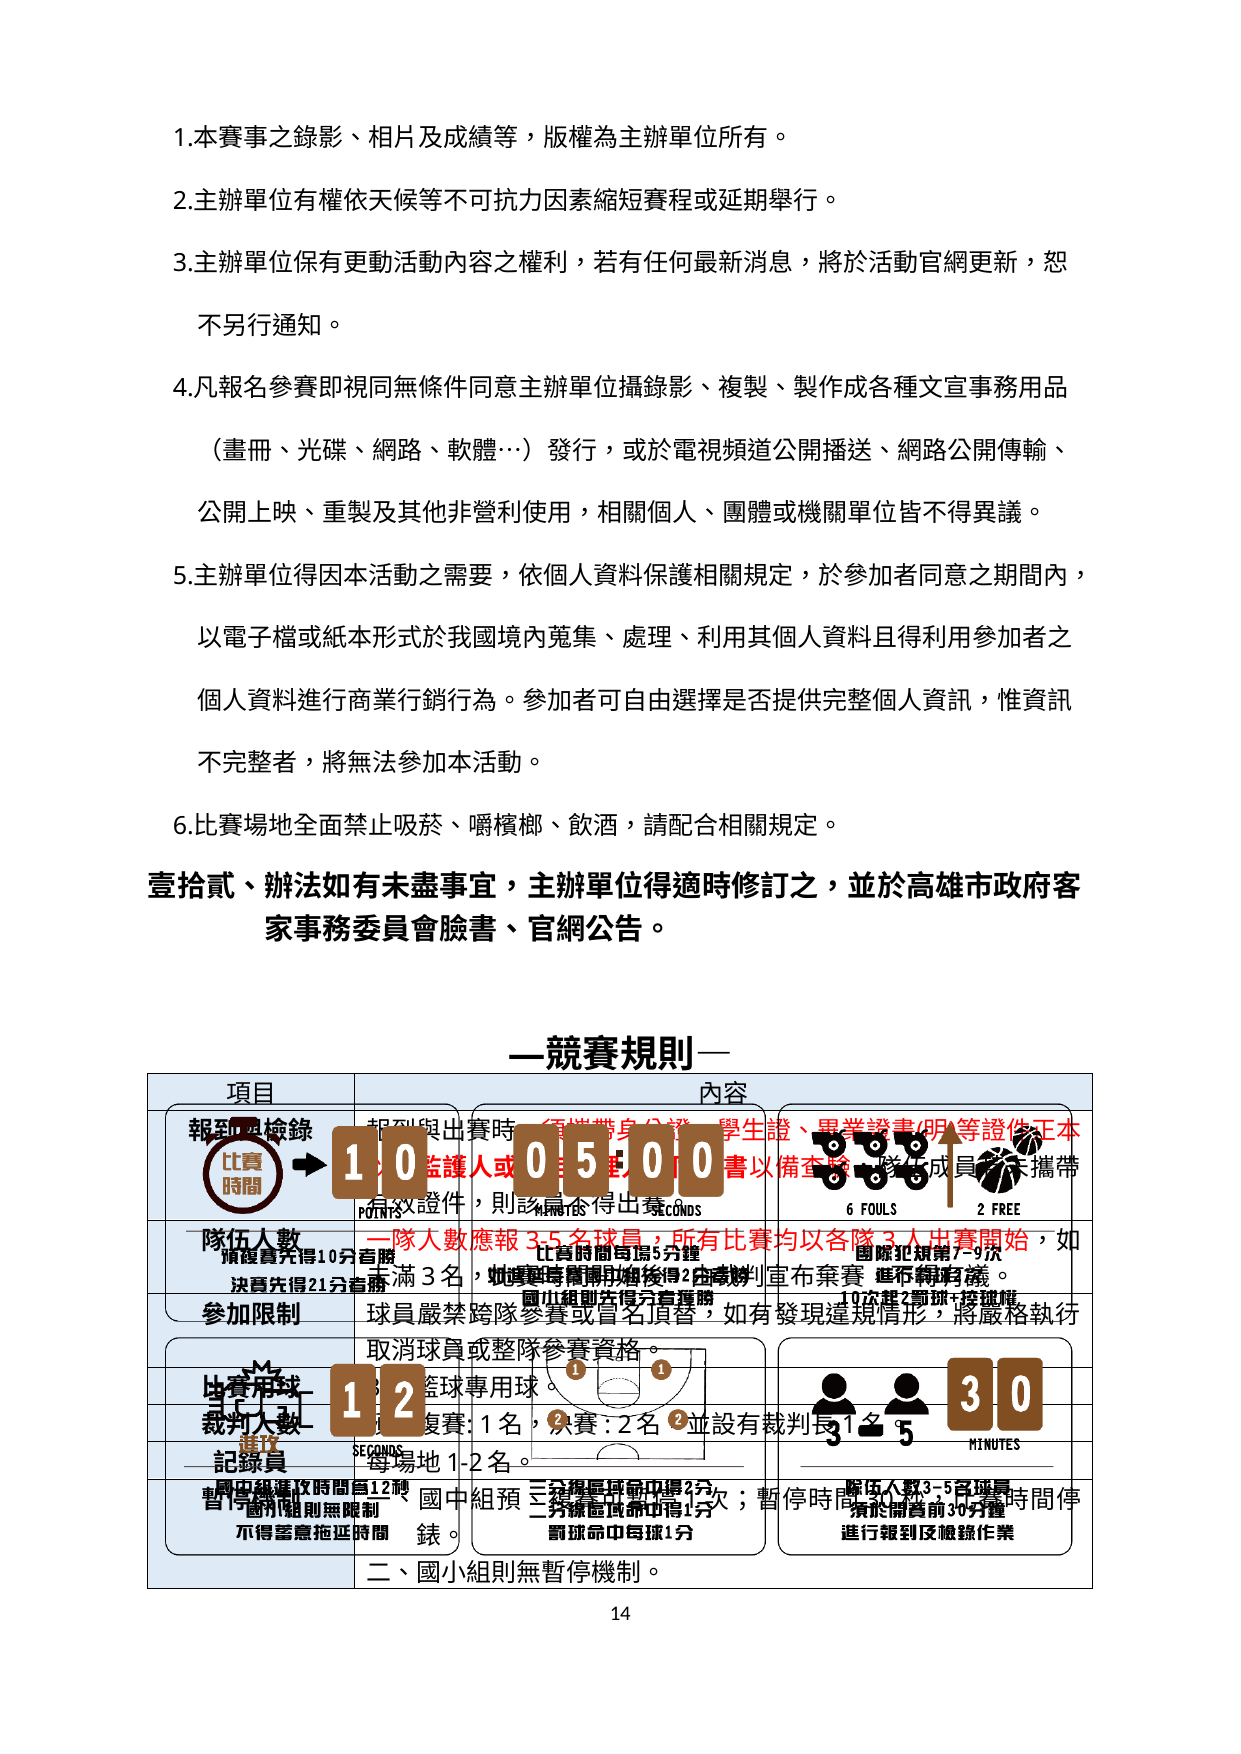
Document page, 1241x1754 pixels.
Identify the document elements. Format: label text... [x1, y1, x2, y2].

table_cell 預、複賽: 1名，決賽 : 2名，並設有裁判長1名。 [355, 1405, 458, 1441]
table_cell 裁判人數 [255, 1423, 271, 1441]
table_cell 隊伍人數 [166, 1221, 354, 1293]
table_cell 預、複賽: 1名，決賽 : 2名，並設有裁判長1名。 [819, 1405, 1071, 1441]
table_cell 預、複賽: 1名，決賽 : 2名，並設有裁判長1名。 [1073, 1405, 1092, 1441]
table_cell 每場地1-2名。 [766, 1442, 777, 1478]
table_cell 暫停機制 [148, 1480, 354, 1588]
table_cell [148, 1111, 166, 1219]
table_cell 一隊人數應報3-5名球員，所有比賽均以各隊3人出賽開始，如未滿3名，比賽時間開始後，由裁判宣布棄賽，不得有議。 [473, 1221, 764, 1293]
table_cell 一隊人數應報3-5名球員，所有比賽均以各隊3人出賽開始，如未滿3名，比賽時間開始後，由裁判宣布棄賽，不得有議。 [355, 1221, 458, 1293]
table_cell 3x3 籃球專用球。 [779, 1368, 947, 1404]
table_header 內容 [355, 1074, 1092, 1110]
table_cell 裁判人數 [248, 1415, 261, 1436]
table_cell 每場地1-2名。 [355, 1442, 458, 1478]
table_cell 報到與檢錄 [166, 1111, 354, 1219]
table_cell 比賽用球 [148, 1368, 165, 1404]
table_cell 報到與出賽時，須攜帶身分證、學生證、畢業證書(明)等證件正本以及監護人或法定代理人之同意書以備查驗，隊伍成員若未攜帶有效證件，則該員不得出賽。 [459, 1111, 473, 1219]
table_cell 比賽用球 [224, 1386, 260, 1404]
text 3.主辦單位保有更動活動內容之權利，若有任何最新消息，將於活動官網更新，恕不另行通知。 [173, 219, 1092, 344]
table_cell 3x3 籃球專用球。 [636, 1368, 689, 1404]
table_cell 3x3 籃球專用球。 [668, 1368, 705, 1404]
table_cell 3x3 籃球專用球。 [1073, 1368, 1092, 1404]
table_cell 每場地1-2名。 [473, 1442, 764, 1478]
table_cell 裁判人數 [148, 1405, 165, 1441]
table_cell 3x3 籃球專用球。 [460, 1368, 471, 1404]
table_cell 裁判人數 [263, 1405, 298, 1422]
table_cell [148, 1221, 165, 1293]
table_cell 一隊人數應報3-5名球員，所有比賽均以各隊3人出賽開始，如未滿3名，比賽時間開始後，由裁判宣布棄賽，不得有議。 [1073, 1221, 1092, 1293]
table_cell 3x3 籃球專用球。 [473, 1368, 531, 1404]
table_header 項目 [148, 1074, 354, 1110]
table_cell 3x3 籃球專用球。 [599, 1379, 639, 1393]
table_cell 每場地1-2名。 [599, 1445, 637, 1458]
table_cell [148, 1442, 165, 1478]
table_cell 參加限制 [148, 1294, 354, 1367]
text 2.主辦單位有權依天候等不可抗力因素縮短賽程或延期舉行。 [173, 157, 1092, 219]
table_cell 3x3 籃球專用球。 [426, 1368, 458, 1404]
table_cell 報到與出賽時，須攜帶身分證、學生證、畢業證書(明)等證件正本以及監護人或法定代理人之同意書以備查驗，隊伍成員若未攜帶有效證件，則該員不得出賽。 [1071, 1111, 1092, 1219]
table_cell 報到與出賽時，須攜帶身分證、學生證、畢業證書(明)等證件正本以及監護人或法定代理人之同意書以備查驗，隊伍成員若未攜帶有效證件，則該員不得出賽。 [355, 1111, 458, 1219]
table_cell 一隊人數應報3-5名球員，所有比賽均以各隊3人出賽開始，如未滿3名，比賽時間開始後，由裁判宣布棄賽，不得有議。 [779, 1221, 1071, 1293]
table_cell 每場地1-2名。 [779, 1442, 1071, 1478]
table_cell 每場地1-2名。 [1073, 1442, 1092, 1478]
table_cell 3x3 籃球專用球。 [1043, 1368, 1071, 1404]
text 4.凡報名參賽即視同無條件同意主辦單位攝錄影、複製、製作成各種文宣事務用品（畫冊、光碟、網路、軟體…）發行，或於電視頻道公開播送、網路公開傳輸、公開上映、重製及其他非營利使用，相關個人、團體或機關單位皆不得異議。 [173, 344, 1092, 532]
table_cell 3x3 籃球專用球。 [599, 1368, 639, 1387]
table_cell 比賽用球 [244, 1368, 275, 1382]
table_cell 3x3 籃球專用球。 [533, 1368, 570, 1404]
table_cell 每場地1-2名。 [460, 1442, 471, 1478]
table_cell 3x3 籃球專用球。 [548, 1368, 602, 1404]
table_cell 裁判人數 [166, 1405, 246, 1441]
table_cell 比賽用球 [279, 1368, 330, 1404]
text 壹拾貳、辦法如有未盡事宜，主辦單位得適時修訂之，並於高雄市政府客家事務委員會臉書、官網公告。 [148, 863, 1092, 947]
table_cell 報到與出賽時，須攜帶身分證、學生證、畢業證書(明)等證件正本以及監護人或法定代理人之同意書以備查驗，隊伍成員若未攜帶有效證件，則該員不得出賽。 [473, 1111, 764, 1219]
table_cell 球員嚴禁跨隊參賽或冒名頂替，如有發現違規情形，將嚴格執行取消球員或整隊參賽資格。 [355, 1294, 1092, 1367]
table_cell 裁判人數 [224, 1405, 237, 1419]
table_cell 預、複賽: 1名，決賽 : 2名，並設有裁判長1名。 [473, 1405, 531, 1441]
table_cell 裁判人數 [239, 1405, 260, 1413]
table_cell 一隊人數應報3-5名球員，所有比賽均以各隊3人出賽開始，如未滿3名，比賽時間開始後，由裁判宣布棄賽，不得有議。 [355, 1232, 393, 1293]
table_cell 報到與出賽時，須攜帶身分證、學生證、畢業證書(明)等證件正本以及監護人或法定代理人之同意書以備查驗，隊伍成員若未攜帶有效證件，則該員不得出賽。 [765, 1111, 779, 1219]
table_cell 一、國中組預、複賽可暫停1次；暫停時間30秒，比賽時間停錶。 二、國小組則無暫停機制。 [355, 1480, 1092, 1588]
table_cell 3x3 籃球專用球。 [766, 1368, 777, 1404]
table_cell 預、複賽: 1名，決賽 : 2名，並設有裁判長1名。 [705, 1405, 764, 1441]
text 1.本賽事之錄影、相片及成績等，版權為主辦單位所有。 [173, 94, 1092, 157]
table_cell 預、複賽: 1名，決賽 : 2名，並設有裁判長1名。 [779, 1405, 835, 1441]
table_cell 3x3 籃球專用球。 [706, 1368, 764, 1404]
text —競賽規則— [148, 1010, 1092, 1072]
table_cell 記錄員 [166, 1442, 354, 1478]
table_cell 比賽用球 [263, 1393, 298, 1404]
table_cell 報到與出賽時，須攜帶身分證、學生證、畢業證書(明)等證件正本以及監護人或法定代理人之同意書以備查驗，隊伍成員若未攜帶有效證件，則該員不得出賽。 [779, 1111, 1071, 1219]
table_cell 預、複賽: 1名，決賽 : 2名，並設有裁判長1名。 [533, 1405, 704, 1441]
table_cell 3x3 籃球專用球。 [599, 1394, 639, 1404]
table_cell 預、複賽: 1名，決賽 : 2名，並設有裁判長1名。 [576, 1405, 662, 1416]
text 5.主辦單位得因本活動之需要，依個人資料保護相關規定，於參加者同意之期間內，以電子檔或紙本形式於我國境內蒐集、處理、利用其個人資料且得利用參加者之個人資料進行商業行銷行為。參加者可自由選擇是否提供完整個人資訊，惟資訊不完整者，將無法參加本活動。 [173, 532, 1092, 782]
text 6.比賽場地全面禁止吸菸、嚼檳榔、飲酒，請配合相關規定。 [173, 782, 1092, 844]
table_cell 比賽用球 [166, 1368, 247, 1404]
table_cell 每場地1-2名。 [533, 1442, 703, 1458]
table_cell 裁判人數 [267, 1405, 354, 1441]
